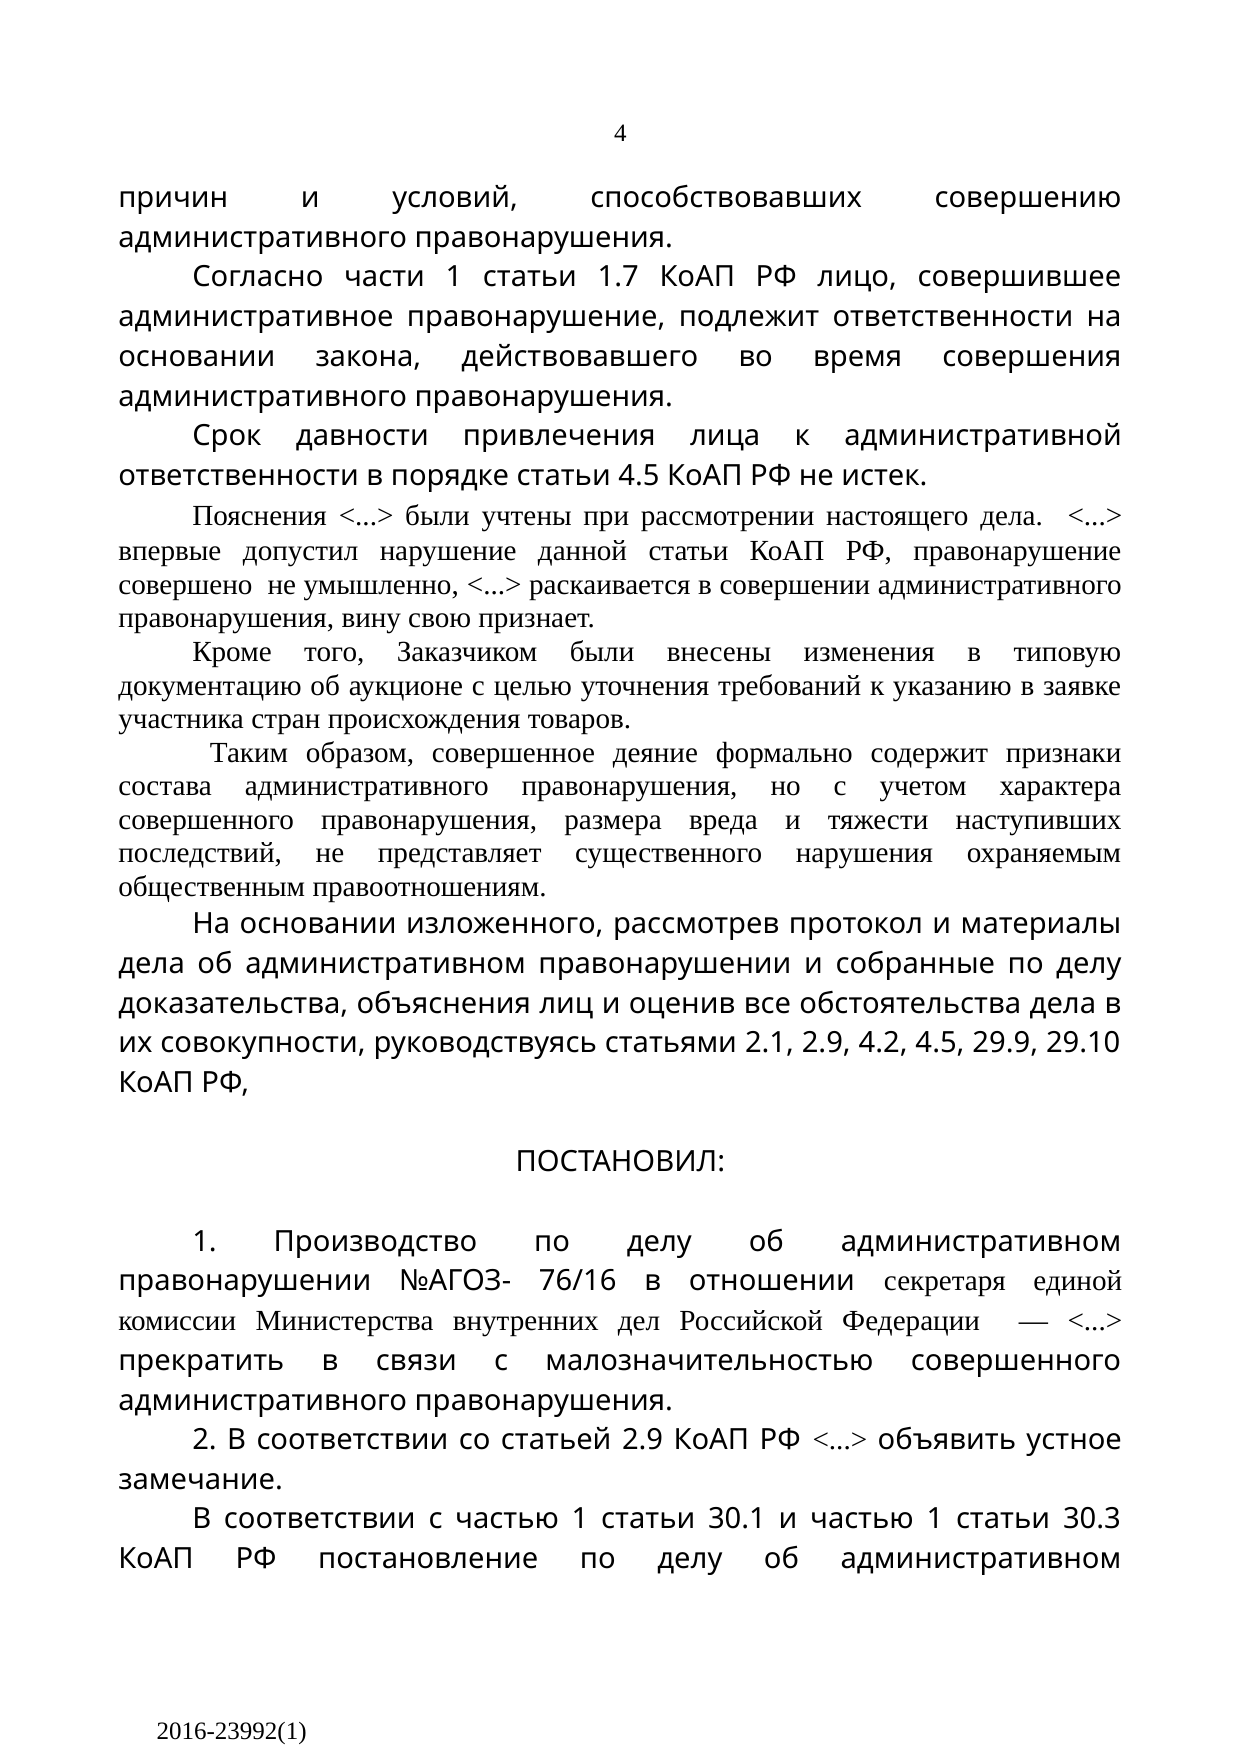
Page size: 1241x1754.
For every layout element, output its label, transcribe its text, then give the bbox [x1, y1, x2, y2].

text На основании изложенного, рассмотрев протокол и материалы дела об административном правонарушении и собранные по делу доказательства, объяснения лиц и оценив все обстоятельства дела в их совокупности, руководствуясь статьями 2.1, 2.9, 4.2, 4.5, 29.9, 29.10 КоАП РФ, [118, 902, 1122, 1101]
text Пояснения <...> были учтены при рассмотрении настоящего дела. <...> впервые допустил нарушение данной статьи КоАП РФ, правонарушение совершено не умышленно, <...> раскаивается в совершении административного правонарушения, вину свою признает. [118, 494, 1122, 634]
text Срок давности привлечения лица к административной ответственности в порядке статьи 4.5 КоАП РФ не истек. [118, 414, 1122, 494]
text 2. В соответствии со статьей 2.9 КоАП РФ <...> объявить устное замечание. [118, 1418, 1122, 1498]
text причин и условий, способствовавших совершению административного правонарушения. [118, 176, 1122, 256]
text ПОСТАНОВИЛ: [118, 1141, 1122, 1180]
text В соответствии с частью 1 статьи 30.1 и частью 1 статьи 30.3 КоАП РФ постановление по делу об административном [118, 1498, 1122, 1577]
text 1. Производство по делу об административном правонарушении №АГОЗ- 76/16 в отношении секретаря единой комиссии Министерства внутренних дел Российской Федерации — <...> прекратить в связи с малозначительностью совершенного административного правонарушения. [118, 1220, 1122, 1418]
text Кроме того, Заказчиком были внесены изменения в типовую документацию об аукционе с целью уточнения требований к указанию в заявке участника стран происхождения товаров. [118, 634, 1122, 735]
text Согласно части 1 статьи 1.7 КоАП РФ лицо, совершившее административное правонарушение, подлежит ответственности на основании закона, действовавшего во время совершения административного правонарушения. [118, 256, 1122, 414]
text Таким образом, совершенное деяние формально содержит признаки состава административного правонарушения, но с учетом характера совершенного правонарушения, размера вреда и тяжести наступивших последствий, не представляет существенного нарушения охраняемым общественным правоотношениям. [118, 735, 1122, 902]
